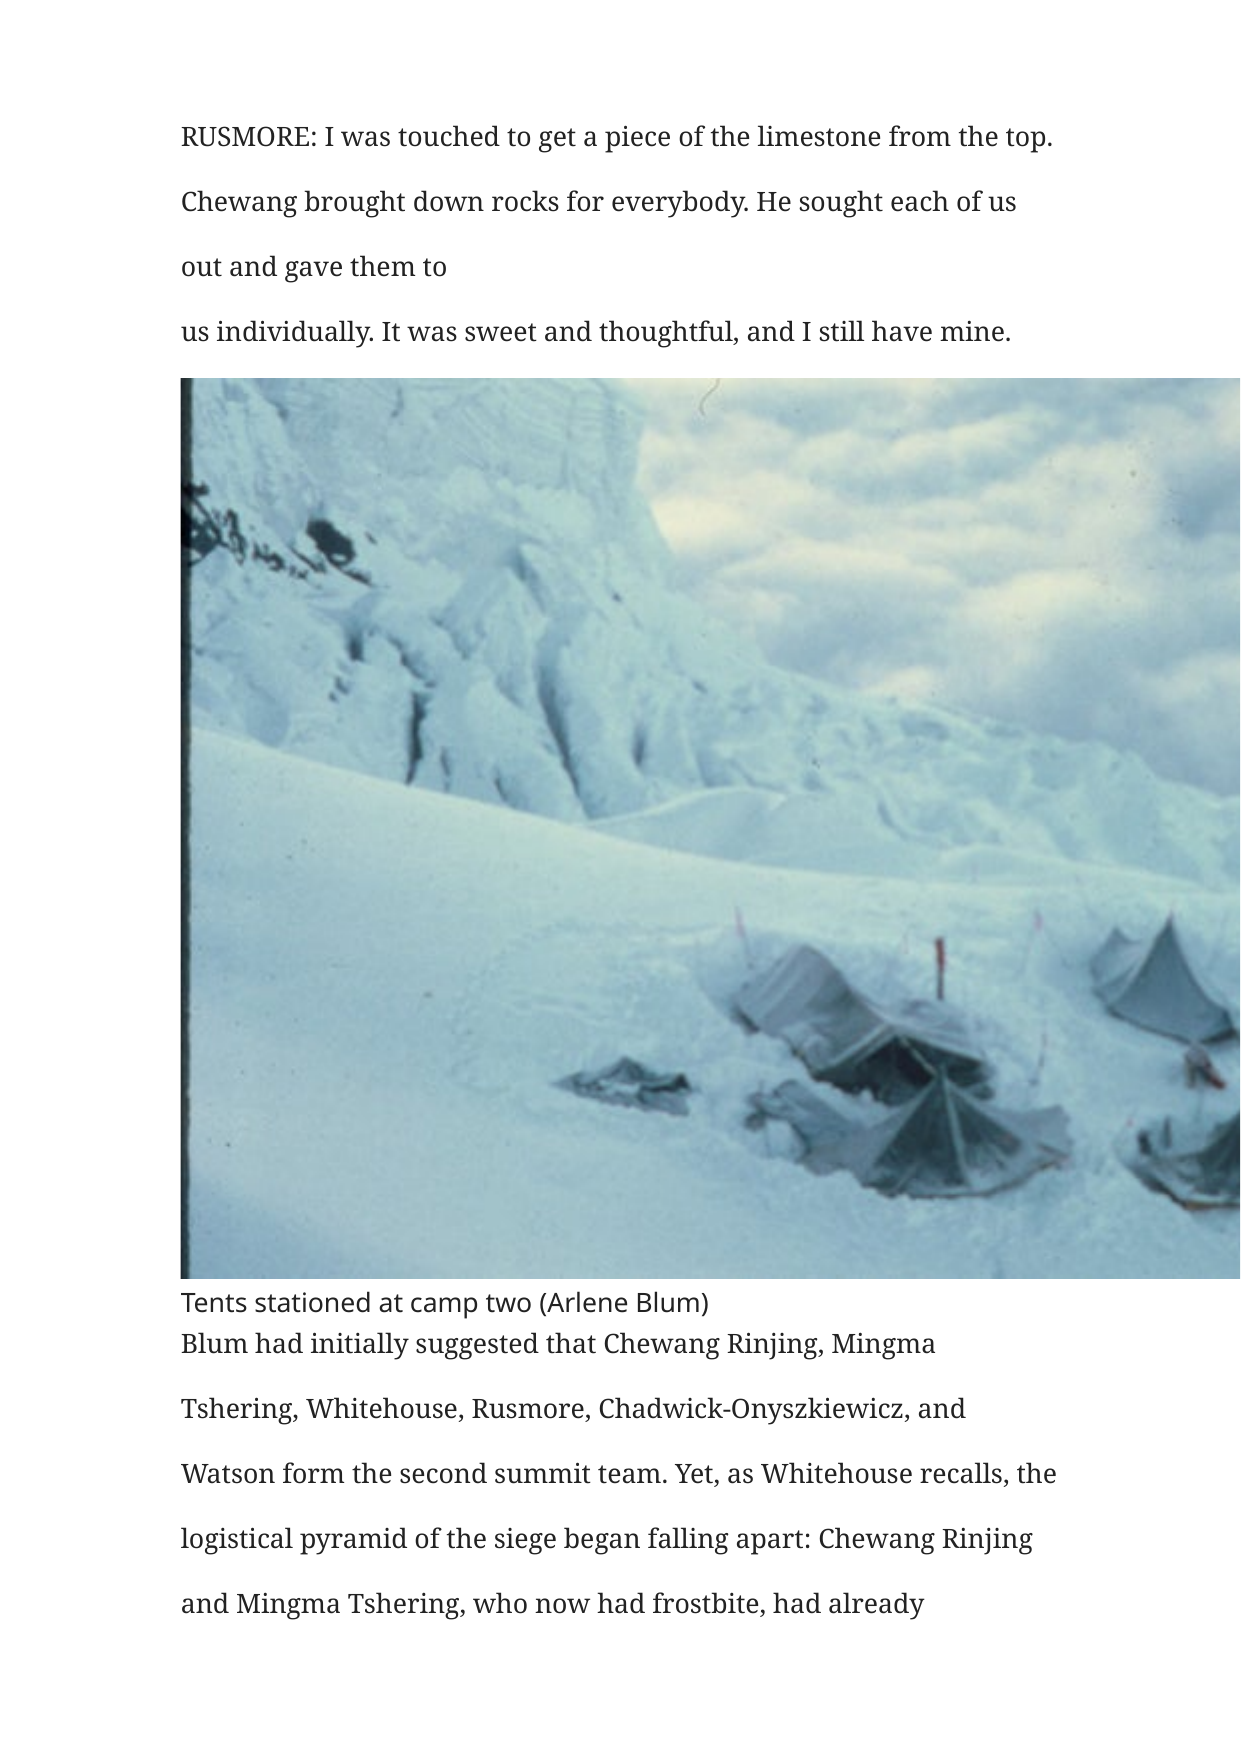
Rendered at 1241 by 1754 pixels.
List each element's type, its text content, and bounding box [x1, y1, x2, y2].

text Blum had initially suggested that Chewang Rinjing, Mingma Tshering, Whitehouse, Rusmore, Chadwick-Onyszkiewicz, and Watson form the second summit team. Yet, as Whitehouse recalls, the logistical pyramid of the siege began falling apart: Chewang Rinjing and Mingma Tshering, who now had frostbite, had already [181, 1325, 1059, 1621]
text RUSMORE: I was touched to get a piece of the limestone from the top. Chewang brought down rocks for everybody. He sought each of us out and gave them to us individually. It was sweet and thoughtful, and I still have mine. [181, 118, 1059, 349]
picture [180, 378, 1241, 1279]
text Tents stationed at camp two (Arlene Blum) [181, 1279, 1059, 1320]
